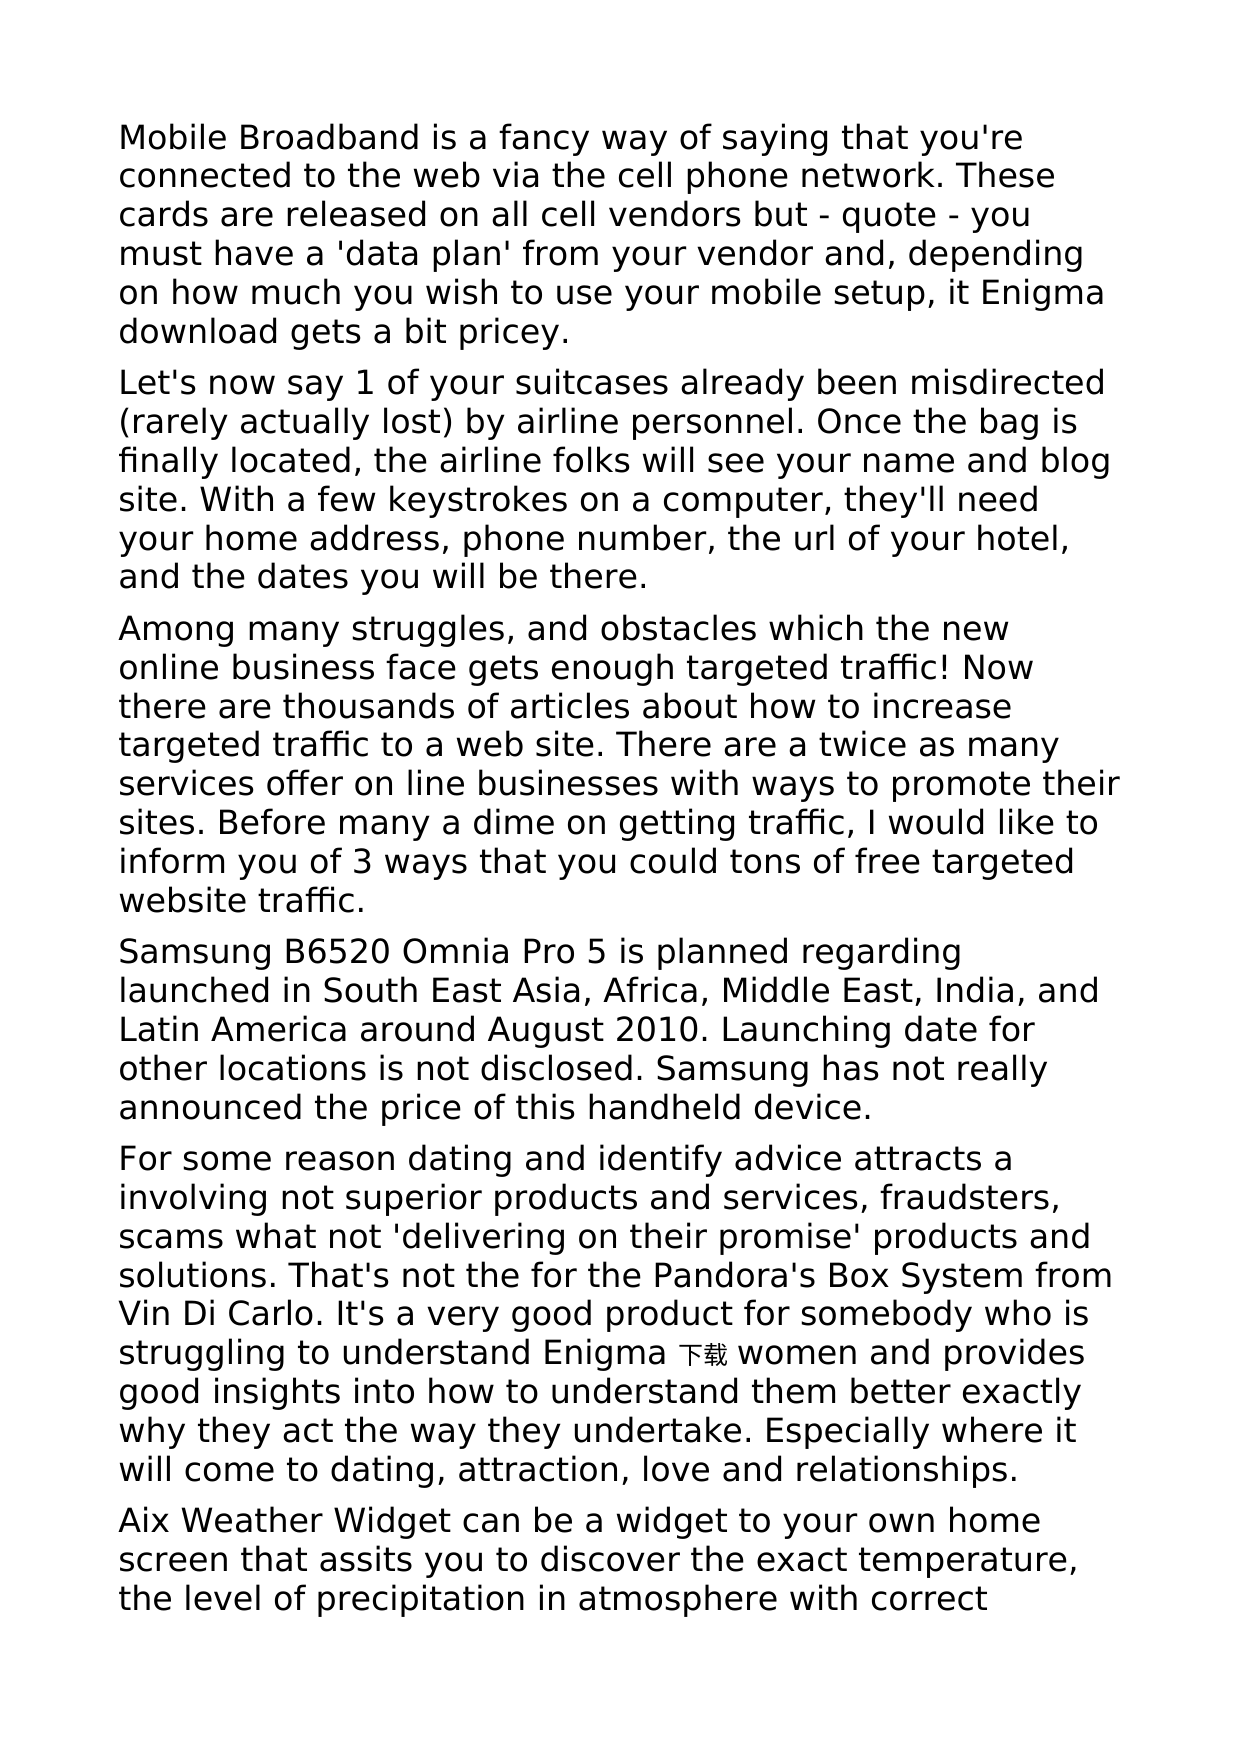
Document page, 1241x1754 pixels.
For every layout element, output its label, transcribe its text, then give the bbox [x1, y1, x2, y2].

text For some reason dating and identify advice attracts a involving not superior products and services, fraudsters, scams what not 'delivering on their promise' products and solutions. That's not the for the Pandora's Box System from Vin Di Carlo. It's a very good product for somebody who is struggling to understand Enigma 下载 women and provides good insights into how to understand them better exactly why they act the way they undertake. Especially where it will come to dating, attraction, love and relationships. [118, 1139, 1122, 1489]
text Samsung B6520 Omnia Pro 5 is planned regarding launched in South East Asia, Africa, Middle East, India, and Latin America around August 2010. Launching date for other locations is not disclosed. Samsung has not really announced the price of this handheld device. [118, 933, 1122, 1127]
text Among many struggles, and obstacles which the new online business face gets enough targeted traffic! Now there are thousands of articles about how to increase targeted traffic to a web site. There are a twice as many services offer on line businesses with ways to promote their sites. Before many a dime on getting traffic, I would like to inform you of 3 ways that you could tons of free targeted website traffic. [118, 609, 1122, 920]
text Aix Weather Widget can be a widget to your own home screen that assits you to discover the exact temperature, the level of precipitation in atmosphere with correct [118, 1502, 1122, 1618]
text Let's now say 1 of your suitcases already been misdirected (rarely actually lost) by airline personnel. Once the bag is finally located, the airline folks will see your name and blog site. With a few keystrokes on a computer, they'll need your home address, phone number, the url of your hotel, and the dates you will be there. [118, 364, 1122, 597]
text Mobile Broadband is a fancy way of saying that you're connected to the web via the cell phone network. These cards are released on all cell vendors but - quote - you must have a 'data plan' from your vendor and, depending on how much you wish to use your mobile setup, it Enigma download gets a bit pricey. [118, 118, 1122, 351]
